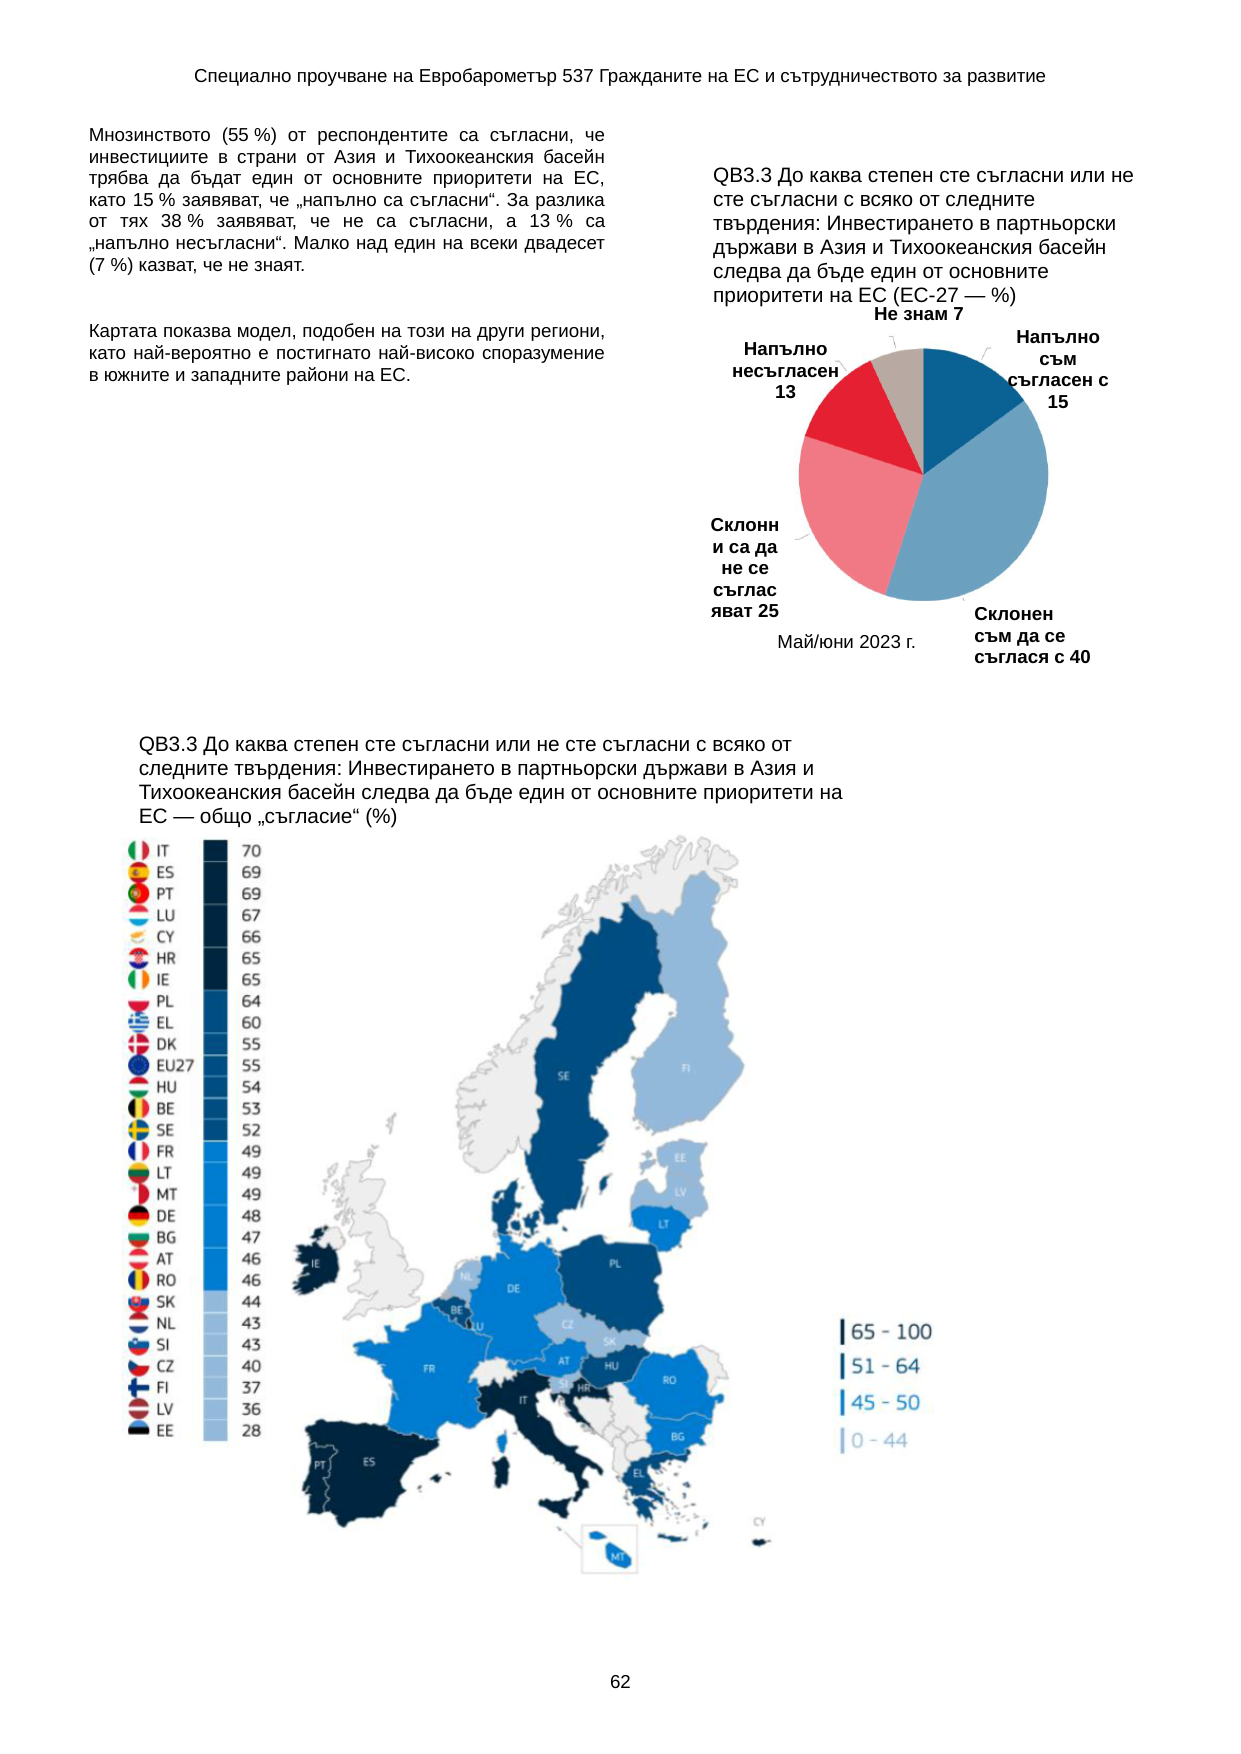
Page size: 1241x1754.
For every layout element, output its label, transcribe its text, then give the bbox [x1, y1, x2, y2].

picture [780, 330, 1053, 601]
text Картата показва модел, подобен на този на други региони, като най-вероятно е постигнато най-високо споразумение в южните и западните райони на ЕС. [88, 320, 605, 385]
picture [107, 806, 951, 1586]
text Мнозинството (55 %) от респондентите са съгласни, че инвестициите в страни от Азия и Тихоокеанския басейн трябва да бъдат един от основните приоритети на ЕС, като 15 % заявяват, че „напълно са съгласни“. За разлика от тях 38 % заявяват, че не са съгласни, а 13 % са „напълно несъгласни“. Малко над един на всеки двадесет (7 %) казват, че не знаят. [88, 124, 605, 275]
